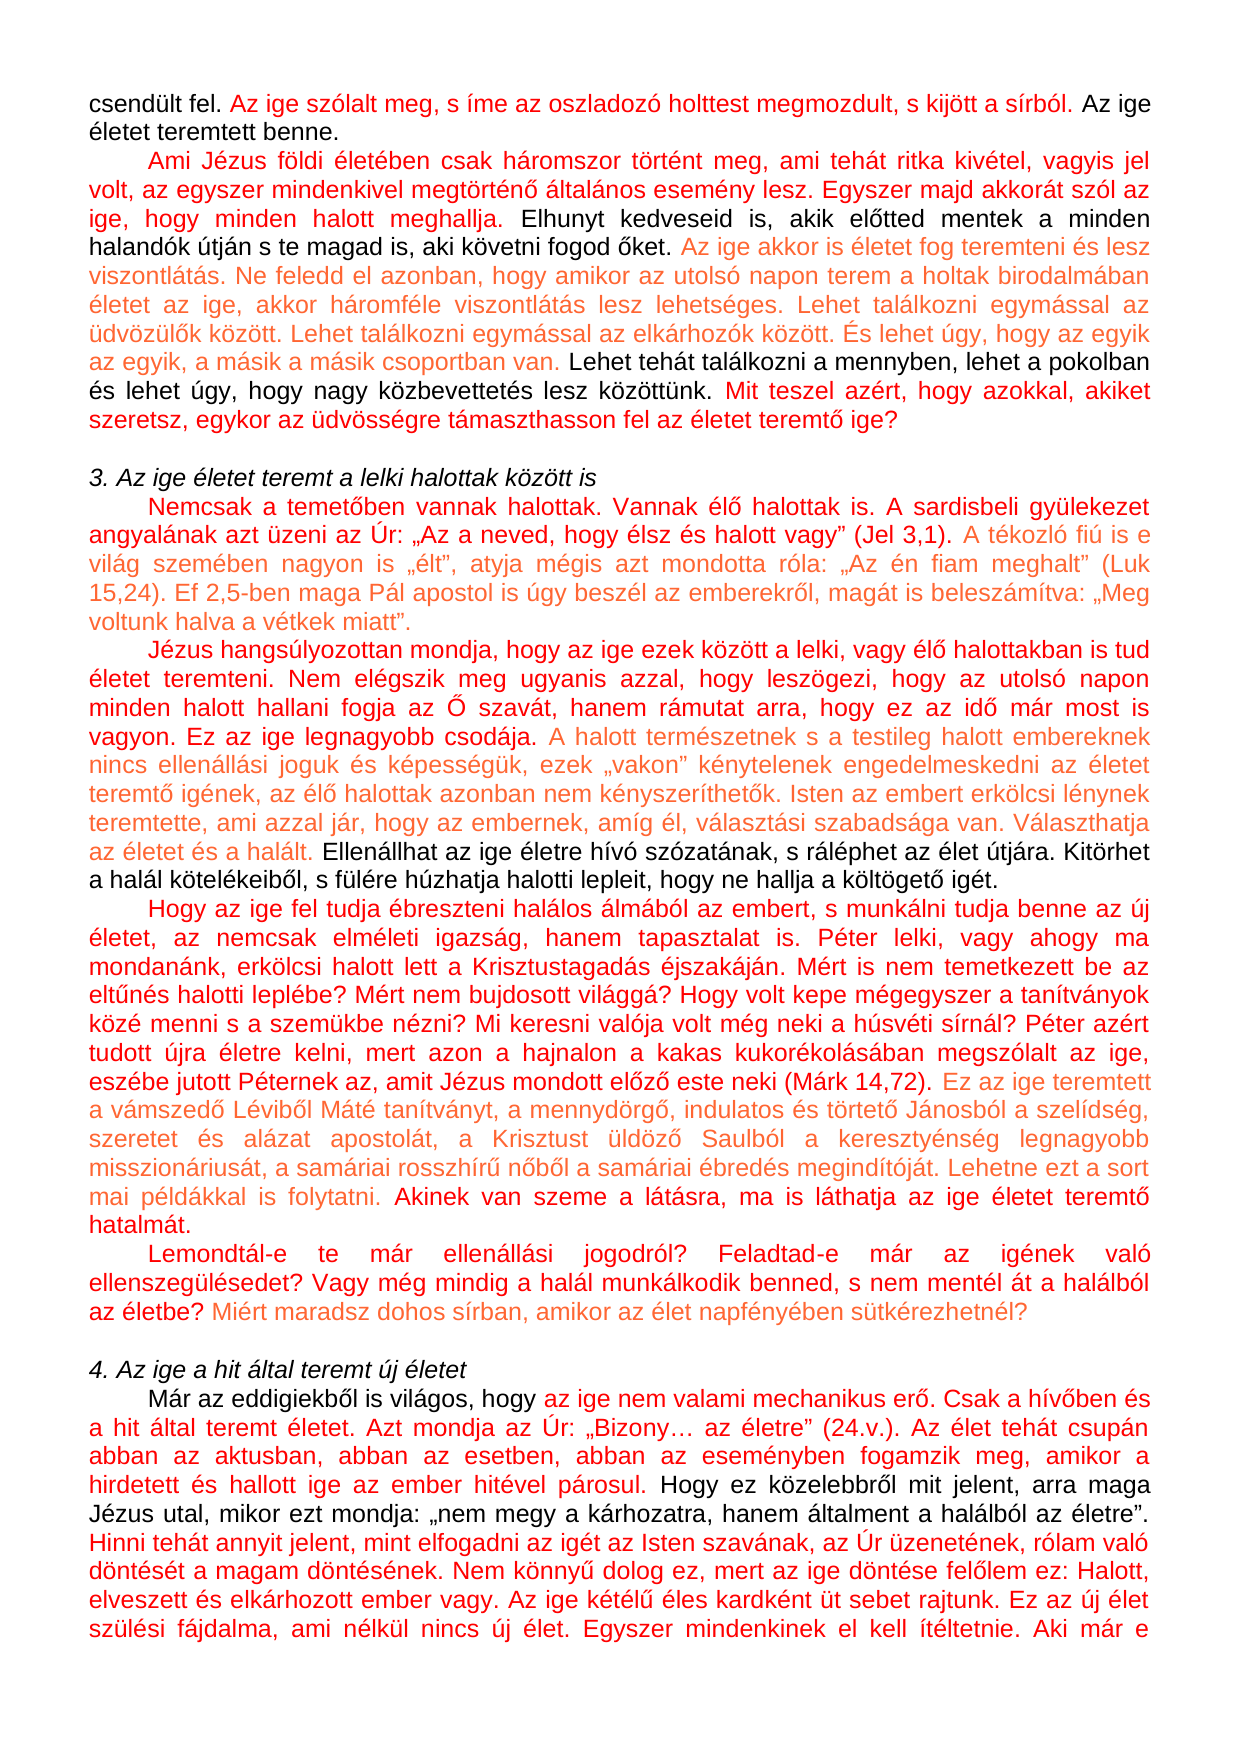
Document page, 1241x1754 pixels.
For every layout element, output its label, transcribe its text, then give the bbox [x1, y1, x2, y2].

text 3. Az ige életet teremt a lelki halottak között is [88, 463, 1152, 492]
text csendült fel. Az ige szólalt meg, s íme az oszladozó holttest megmozdult, s kijött a sírból. Az ige életet teremtett benne. [88, 88, 1152, 146]
text Már az eddigiekből is világos, hogy az ige nem valami mechanikus erő. Csak a hívőben és a hit által teremt életet. Azt mondja az Úr: „Bizony… az életre” (24.v.). Az élet tehát csupán abban az aktusban, abban az esetben, abban az eseményben fogamzik meg, amikor a hirdetett és hallott ige az ember hitével párosul. Hogy ez közelebbről mit jelent, arra maga Jézus utal, mikor ezt mondja: „nem megy a kárhozatra, hanem általment a halálból az életre”. Hinni tehát annyit jelent, mint elfogadni az igét az Isten szavának, az Úr üzenetének, rólam való döntését a magam döntésének. Nem könnyű dolog ez, mert az ige döntése felőlem ez: Halott, elveszett és elkárhozott ember vagy. Az ige kétélű éles kardként üt sebet rajtunk. Ez az új élet szülési fájdalma, ami nélkül nincs új élet. Egyszer mindenkinek el kell ítéltetnie. Aki már e [88, 1384, 1152, 1642]
text Lemondtál‑e te már ellenállási jogodról? Feladtad‑e már az igének való ellenszegülésedet? Vagy még mindig a halál munkálkodik benned, s nem mentél át a halálból az életbe? Miért maradsz dohos sírban, amikor az élet napfényében sütkérezhetnél? [88, 1239, 1152, 1326]
text 4. Az ige a hit által teremt új életet [88, 1355, 1152, 1384]
text Ami Jézus földi életében csak háromszor történt meg, ami tehát ritka kivétel, vagyis jel volt, az egyszer mindenkivel megtörténő általános esemény lesz. Egyszer majd akkorát szól az ige, hogy minden halott meghallja. Elhunyt kedveseid is, akik előtted mentek a minden halandók útján s te magad is, aki követni fogod őket. Az ige akkor is életet fog teremteni és lesz viszontlátás. Ne feledd el azonban, hogy amikor az utolsó napon terem a holtak birodalmában életet az ige, akkor háromféle viszontlátás lesz lehetséges. Lehet találkozni egymással az üdvözülők között. Lehet találkozni egymással az elkárhozók között. És lehet úgy, hogy az egyik az egyik, a másik a másik csoportban van. Lehet tehát találkozni a mennyben, lehet a pokolban és lehet úgy, hogy nagy közbevettetés lesz közöttünk. Mit teszel azért, hogy azokkal, akiket szeretsz, egykor az üdvösségre támaszthasson fel az életet teremtő ige? [88, 146, 1152, 433]
text Nemcsak a temetőben vannak halottak. Vannak élő halottak is. A sardisbeli gyülekezet angyalának azt üzeni az Úr: „Az a neved, hogy élsz és halott vagy” (Jel 3,1). A tékozló fiú is e világ szemében nagyon is „élt”, atyja mégis azt mondotta róla: „Az én fiam meghalt” (Luk 15,24). Ef 2,5-ben maga Pál apostol is úgy beszél az emberekről, magát is beleszámítva: „Meg voltunk halva a vétkek miatt”. [88, 492, 1152, 636]
text Hogy az ige fel tudja ébreszteni halálos álmából az embert, s munkálni tudja benne az új életet, az nemcsak elméleti igazság, hanem tapasztalat is. Péter lelki, vagy ahogy ma mondanánk, erkölcsi halott lett a Krisztustagadás éjszakáján. Mért is nem temetkezett be az eltűnés halotti leplébe? Mért nem bujdosott világgá? Hogy volt kepe mégegyszer a tanítványok közé menni s a szemükbe nézni? Mi keresni valója volt még neki a húsvéti sírnál? Péter azért tudott újra életre kelni, mert azon a hajnalon a kakas kukorékolásában megszólalt az ige, eszébe jutott Péternek az, amit Jézus mondott előző este neki (Márk 14,72). Ez az ige teremtett a vámszedő Léviből Máté tanítványt, a mennydörgő, indulatos és törtető Jánosból a szelídség, szeretet és alázat apostolát, a Krisztust üldöző Saulból a keresztyénség legnagyobb misszionáriusát, a samáriai rosszhírű nőből a samáriai ébredés megindítóját. Lehetne ezt a sort mai példákkal is folytatni. Akinek van szeme a látásra, ma is láthatja az ige életet teremtő hatalmát. [88, 894, 1152, 1239]
text Jézus hangsúlyozottan mondja, hogy az ige ezek között a lelki, vagy élő halottakban is tud életet teremteni. Nem elégszik meg ugyanis azzal, hogy leszögezi, hogy az utolsó napon minden halott hallani fogja az Ő szavát, hanem rámutat arra, hogy ez az idő már most is vagyon. Ez az ige legnagyobb csodája. A halott természetnek s a testileg halott embereknek nincs ellenállási joguk és képességük, ezek „vakon” kénytelenek engedelmeskedni az életet teremtő igének, az élő halottak azonban nem kényszeríthetők. Isten az embert erkölcsi lénynek teremtette, ami azzal jár, hogy az embernek, amíg él, választási szabadsága van. Választhatja az életet és a halált. Ellenállhat az ige életre hívó szózatának, s ráléphet az élet útjára. Kitörhet a halál kötelékeiből, s fülére húzhatja halotti lepleit, hogy ne hallja a költögető igét. [88, 636, 1152, 894]
